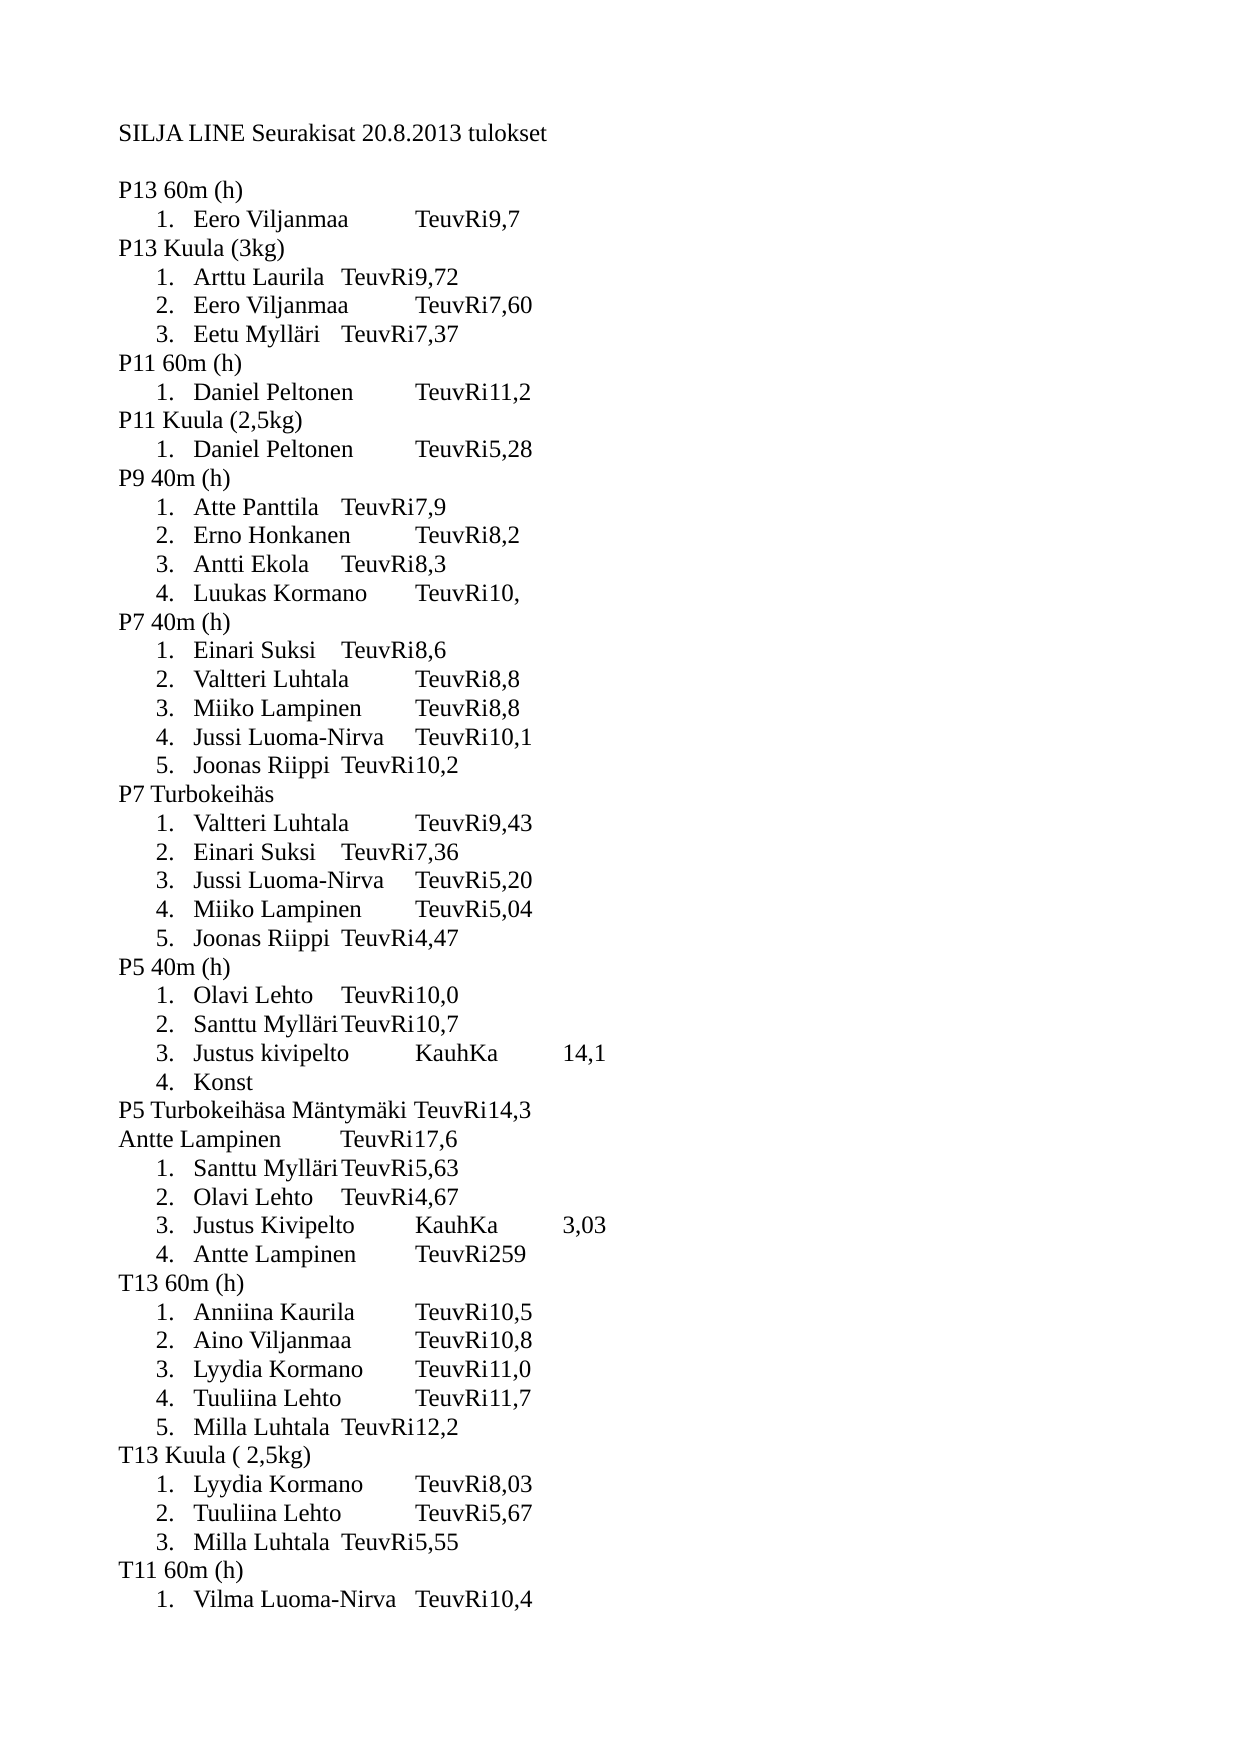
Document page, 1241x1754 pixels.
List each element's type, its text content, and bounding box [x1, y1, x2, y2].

text P7 Turbokeihäs [118, 779, 1122, 808]
list Tuuliina Lehto TeuvRi 11,7 [156, 1383, 1122, 1412]
list Anniina Kaurila TeuvRi 10,5 [156, 1297, 1122, 1326]
list Santtu Mylläri TeuvRi 5,63 [156, 1153, 1122, 1182]
text P7 40m (h) [118, 607, 1122, 636]
list Konst [156, 1067, 1122, 1096]
list Antti Ekola TeuvRi 8,3 [156, 549, 1122, 578]
list Daniel Peltonen TeuvRi 11,2 [156, 377, 1122, 406]
list Lyydia Kormano TeuvRi 8,03 [156, 1469, 1122, 1498]
list Justus kivipelto KauhKa 14,1 [156, 1038, 1122, 1067]
text T11 60m (h) [118, 1556, 1122, 1584]
list Milla Luhtala TeuvRi 5,55 [156, 1527, 1122, 1556]
list Luukas Kormano TeuvRi 10, [156, 578, 1122, 607]
list Atte Panttila TeuvRi 7,9 [156, 492, 1122, 521]
text P11 Kuula (2,5kg) [118, 406, 1122, 434]
list Arttu Laurila TeuvRi 9,72 [156, 262, 1122, 291]
text T13 Kuula ( 2,5kg) [118, 1441, 1122, 1469]
text Antte Lampinen TeuvRi 17,6 [118, 1124, 1122, 1153]
list Justus Kivipelto KauhKa 3,03 [156, 1211, 1122, 1239]
list Olavi Lehto TeuvRi 4,67 [156, 1182, 1122, 1211]
text P5 40m (h) [118, 952, 1122, 981]
list Joonas Riippi TeuvRi 10,2 [156, 751, 1122, 779]
text P13 60m (h) [118, 176, 1122, 204]
text P13 Kuula (3kg) [118, 233, 1122, 262]
list Jussi Luoma-Nirva TeuvRi 5,20 [156, 866, 1122, 894]
list Daniel Peltonen TeuvRi 5,28 [156, 434, 1122, 463]
list Valtteri Luhtala TeuvRi 9,43 [156, 808, 1122, 837]
list Einari Suksi TeuvRi 7,36 [156, 837, 1122, 866]
text P5 Turbokeihäsa Mäntymäki TeuvRi 14,3 [118, 1096, 1122, 1124]
list Milla Luhtala TeuvRi 12,2 [156, 1412, 1122, 1441]
list Aino Viljanmaa TeuvRi 10,8 [156, 1326, 1122, 1354]
list Santtu Mylläri TeuvRi 10,7 [156, 1009, 1122, 1038]
list Olavi Lehto TeuvRi 10,0 [156, 981, 1122, 1009]
list Miiko Lampinen TeuvRi 5,04 [156, 894, 1122, 923]
list Eero Viljanmaa TeuvRi 7,60 [156, 291, 1122, 319]
list Erno Honkanen TeuvRi 8,2 [156, 521, 1122, 549]
list Tuuliina Lehto TeuvRi 5,67 [156, 1498, 1122, 1527]
text P9 40m (h) [118, 463, 1122, 492]
list Miiko Lampinen TeuvRi 8,8 [156, 693, 1122, 722]
text T13 60m (h) [118, 1268, 1122, 1297]
list Lyydia Kormano TeuvRi 11,0 [156, 1354, 1122, 1383]
list Antte Lampinen TeuvRi 259 [156, 1239, 1122, 1268]
text SILJA LINE Seurakisat 20.8.2013 tulokset [118, 118, 1122, 147]
list Eetu Mylläri TeuvRi 7,37 [156, 319, 1122, 348]
list Jussi Luoma-Nirva TeuvRi 10,1 [156, 722, 1122, 751]
list Eero Viljanmaa TeuvRi 9,7 [156, 204, 1122, 233]
list Joonas Riippi TeuvRi 4,47 [156, 923, 1122, 952]
list Valtteri Luhtala TeuvRi 8,8 [156, 664, 1122, 693]
list Einari Suksi TeuvRi 8,6 [156, 636, 1122, 664]
list Vilma Luoma-Nirva TeuvRi 10,4 [156, 1584, 1122, 1613]
text P11 60m (h) [118, 348, 1122, 377]
